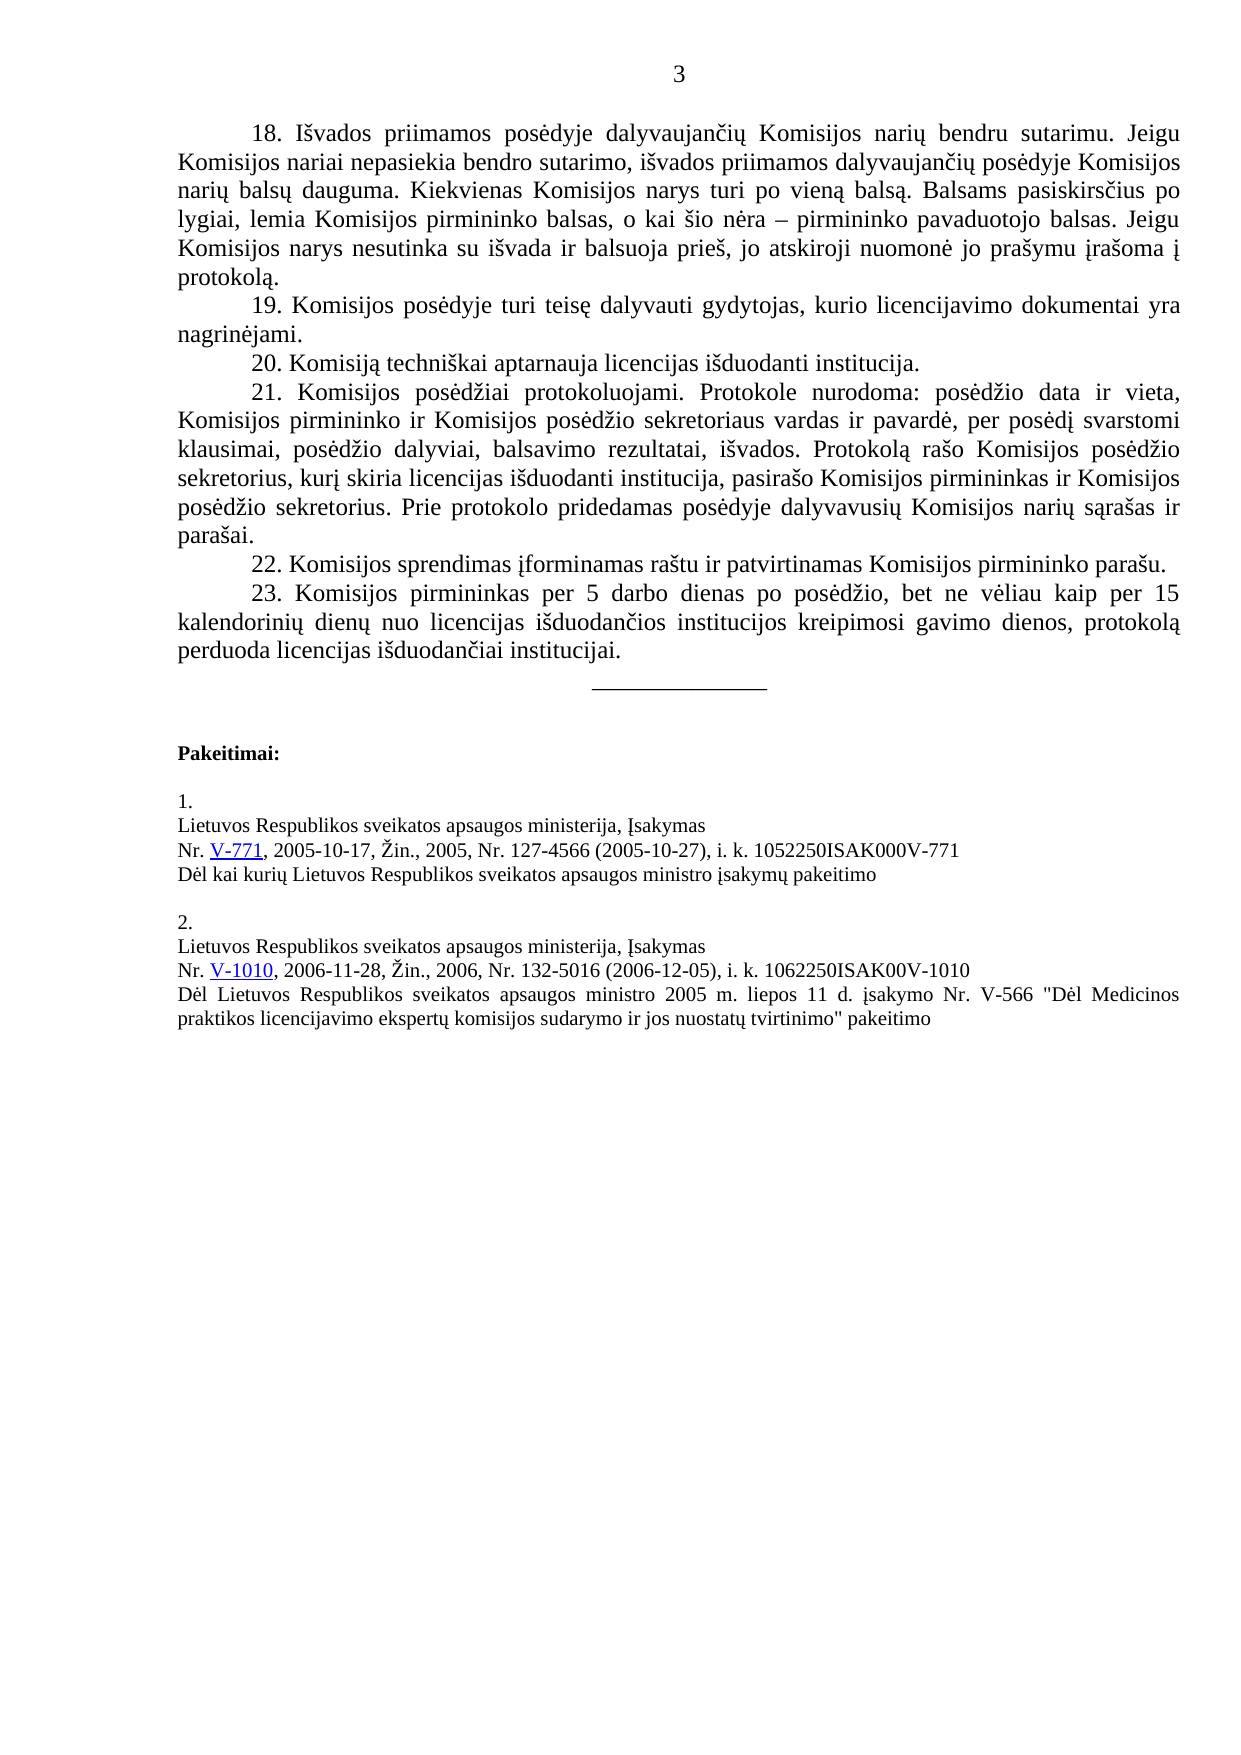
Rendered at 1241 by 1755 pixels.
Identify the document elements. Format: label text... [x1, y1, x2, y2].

text Lietuvos Respublikos sveikatos apsaugos ministerija, Įsakymas [177, 813, 1181, 837]
text 22. Komisijos sprendimas įforminamas raštu ir patvirtinamas Komisijos pirmininko parašu. [177, 549, 1181, 578]
text 23. Komisijos pirmininkas per 5 darbo dienas po posėdžio, bet ne vėliau kaip per 15 kalendorinių dienų nuo licencijas išduodančios institucijos kreipimosi gavimo dienos, protokolą perduoda licencijas išduodančiai institucijai. [177, 578, 1181, 664]
text ______________ [177, 664, 1181, 693]
text Pakeitimai: [177, 741, 1181, 765]
text Dėl kai kurių Lietuvos Respublikos sveikatos apsaugos ministro įsakymų pakeitimo [177, 862, 1181, 886]
text 1. [177, 789, 1181, 813]
text Dėl Lietuvos Respublikos sveikatos apsaugos ministro 2005 m. liepos 11 d. įsakymo Nr. V-566 "Dėl Medicinos praktikos licencijavimo ekspertų komisijos sudarymo ir jos nuostatų tvirtinimo" pakeitimo [177, 982, 1181, 1030]
text 2. [177, 910, 1181, 934]
text 21. Komisijos posėdžiai protokoluojami. Protokole nurodoma: posėdžio data ir vieta, Komisijos pirmininko ir Komisijos posėdžio sekretoriaus vardas ir pavardė, per posėdį svarstomi klausimai, posėdžio dalyviai, balsavimo rezultatai, išvados. Protokolą rašo Komisijos posėdžio sekretorius, kurį skiria licencijas išduodanti institucija, pasirašo Komisijos pirmininkas ir Komisijos posėdžio sekretorius. Prie protokolo pridedamas posėdyje dalyvavusių Komisijos narių sąrašas ir parašai. [177, 377, 1181, 549]
text 18. Išvados priimamos posėdyje dalyvaujančių Komisijos narių bendru sutarimu. Jeigu Komisijos nariai nepasiekia bendro sutarimo, išvados priimamos dalyvaujančių posėdyje Komisijos narių balsų dauguma. Kiekvienas Komisijos narys turi po vieną balsą. Balsams pasiskirsčius po lygiai, lemia Komisijos pirmininko balsas, o kai šio nėra – pirmininko pavaduotojo balsas. Jeigu Komisijos narys nesutinka su išvada ir balsuoja prieš, jo atskiroji nuomonė jo prašymu įrašoma į protokolą. [177, 118, 1181, 291]
text 20. Komisiją techniškai aptarnauja licencijas išduodanti institucija. [177, 348, 1181, 377]
text Nr. V-1010, 2006-11-28, Žin., 2006, Nr. 132-5016 (2006-12-05), i. k. 1062250ISAK00V-1010 [177, 958, 1181, 982]
text Nr. V-771, 2005-10-17, Žin., 2005, Nr. 127-4566 (2005-10-27), i. k. 1052250ISAK000V-771 [177, 837, 1181, 862]
text 19. Komisijos posėdyje turi teisę dalyvauti gydytojas, kurio licencijavimo dokumentai yra nagrinėjami. [177, 291, 1181, 348]
text Lietuvos Respublikos sveikatos apsaugos ministerija, Įsakymas [177, 934, 1181, 958]
